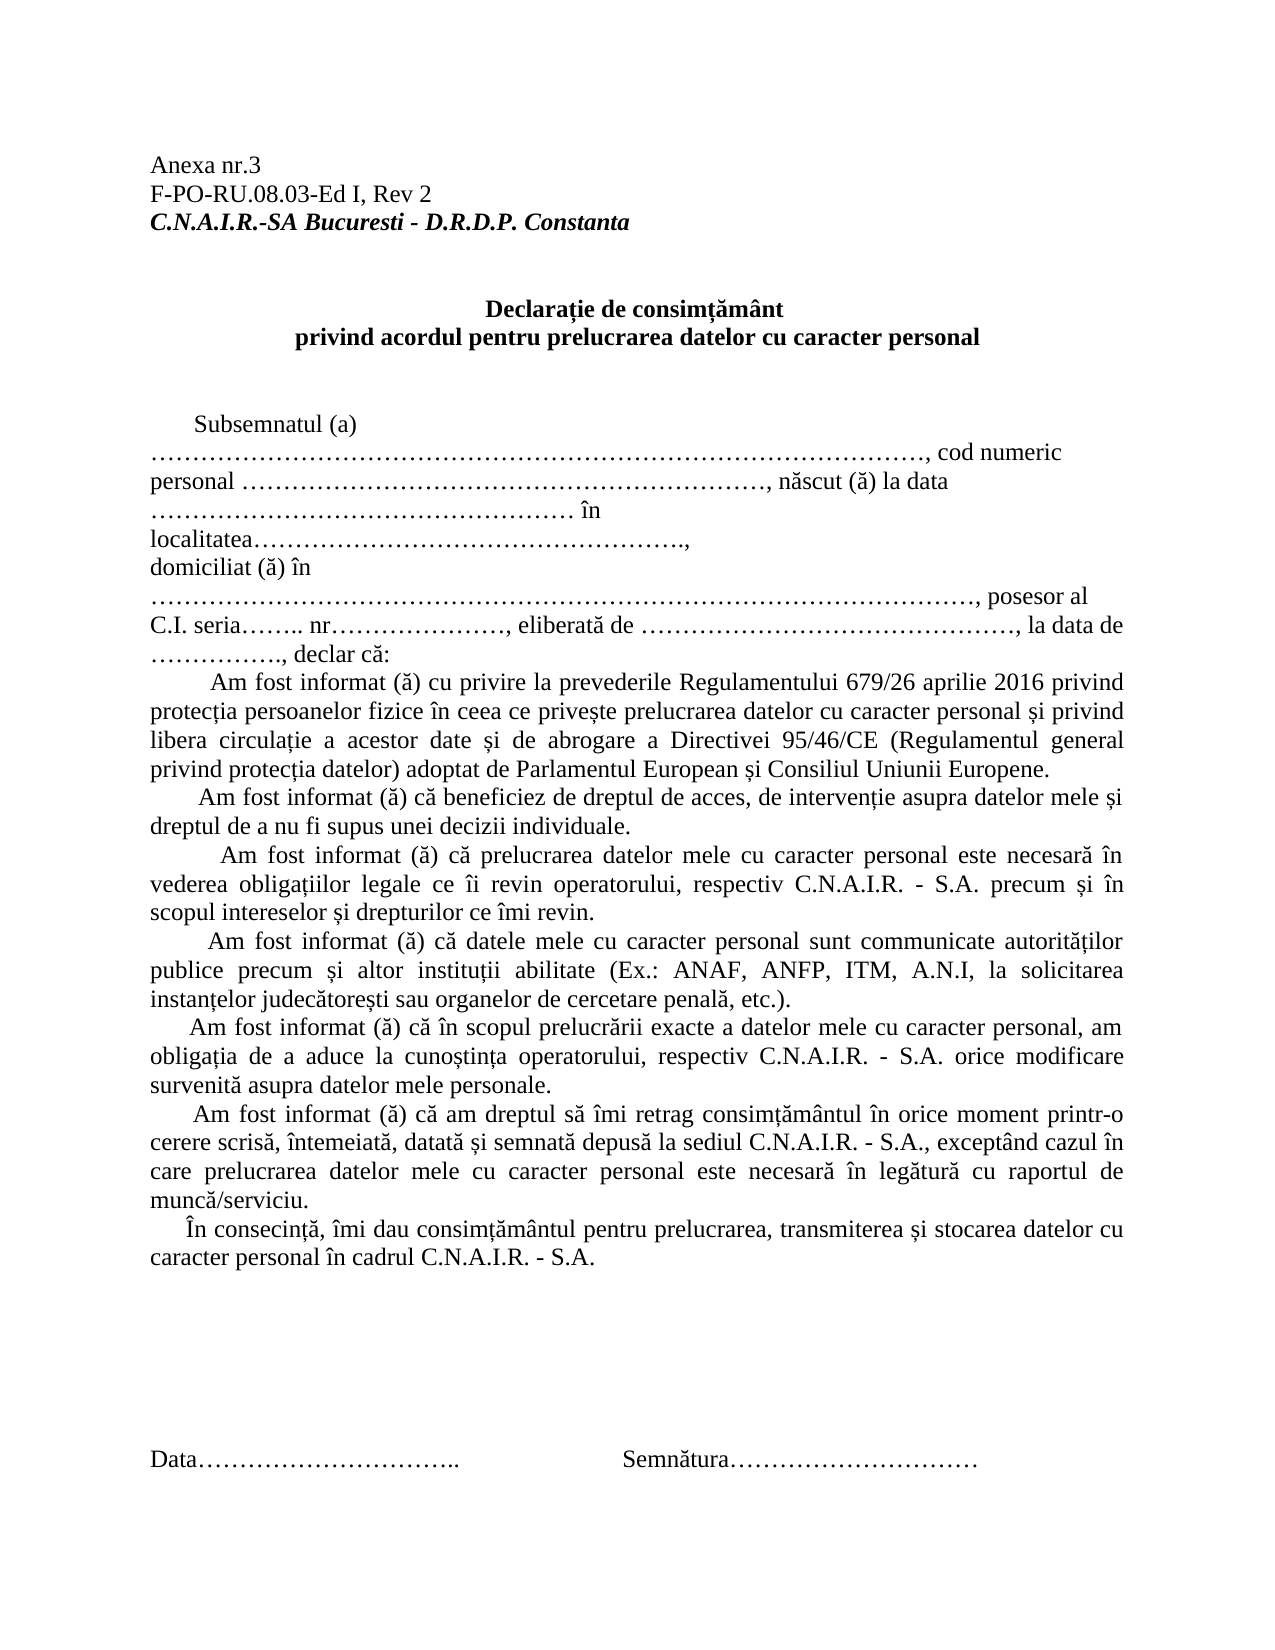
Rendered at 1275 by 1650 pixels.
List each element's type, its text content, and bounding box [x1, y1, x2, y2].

text Data………………………….. Semnătura………………………… [150, 1444, 1125, 1472]
text În consecință, îmi dau consimțământul pentru prelucrarea, transmiterea și stocarea datelor cu caracter personal în cadrul C.N.A.I.R. - S.A. [150, 1214, 1125, 1271]
text Am fost informat (ă) cu privire la prevederile Regulamentului 679/26 aprilie 2016 privind protecția persoanelor fizice în ceea ce privește prelucrarea datelor cu caracter personal și privind libera circulație a acestor date și de abrogare a Directivei 95/46/CE (Regulamentul general privind protecția datelor) adoptat de Parlamentul European și Consiliul Uniunii Europene. [150, 667, 1125, 782]
text Am fost informat (ă) că datele mele cu caracter personal sunt communicate autorităților publice precum și altor instituții abilitate (Ex.: ANAF, ANFP, ITM, A.N.I, la solicitarea instanțelor judecătorești sau organelor de cercetare penală, etc.). [150, 926, 1125, 1012]
text Am fost informat (ă) că beneficiez de dreptul de acces, de intervenție asupra datelor mele și dreptul de a nu fi supus unei decizii individuale. [150, 782, 1125, 840]
text Am fost informat (ă) că am dreptul să îmi retrag consimțământul în orice moment printr-o cerere scrisă, întemeiată, datată și semnată depusă la sediul C.N.A.I.R. - S.A., exceptând cazul în care prelucrarea datelor mele cu caracter personal este necesară în legătură cu raportul de muncă/serviciu. [150, 1099, 1125, 1214]
text Subsemnatul (a) …………………………………………………………………………………, cod numeric personal ………………………………………………………, născut (ă) la data …………………………………………… în localitatea……………………………………………., domiciliat (ă) în ………………………………………………………………………………………, posesor al C.I. seria…….. nr…………………, eliberată de ………………………………………, la data de ……………., declar că: [150, 409, 1125, 667]
text Am fost informat (ă) că în scopul prelucrării exacte a datelor mele cu caracter personal, am obligația de a aduce la cunoștința operatorului, respectiv C.N.A.I.R. - S.A. orice modificare survenită asupra datelor mele personale. [150, 1012, 1125, 1099]
text F-PO-RU.08.03-Ed I, Rev 2 [150, 179, 1125, 207]
text Anexa nr.3 [150, 150, 1125, 179]
text Declarație de consimțământ privind acordul pentru prelucrarea datelor cu caracter personal [150, 294, 1125, 351]
text C.N.A.I.R.-SA Bucuresti - D.R.D.P. Constanta [150, 207, 1125, 236]
text Am fost informat (ă) că prelucrarea datelor mele cu caracter personal este necesară în vederea obligațiilor legale ce îi revin operatorului, respectiv C.N.A.I.R. - S.A. precum și în scopul intereselor și drepturilor ce îmi revin. [150, 840, 1125, 926]
